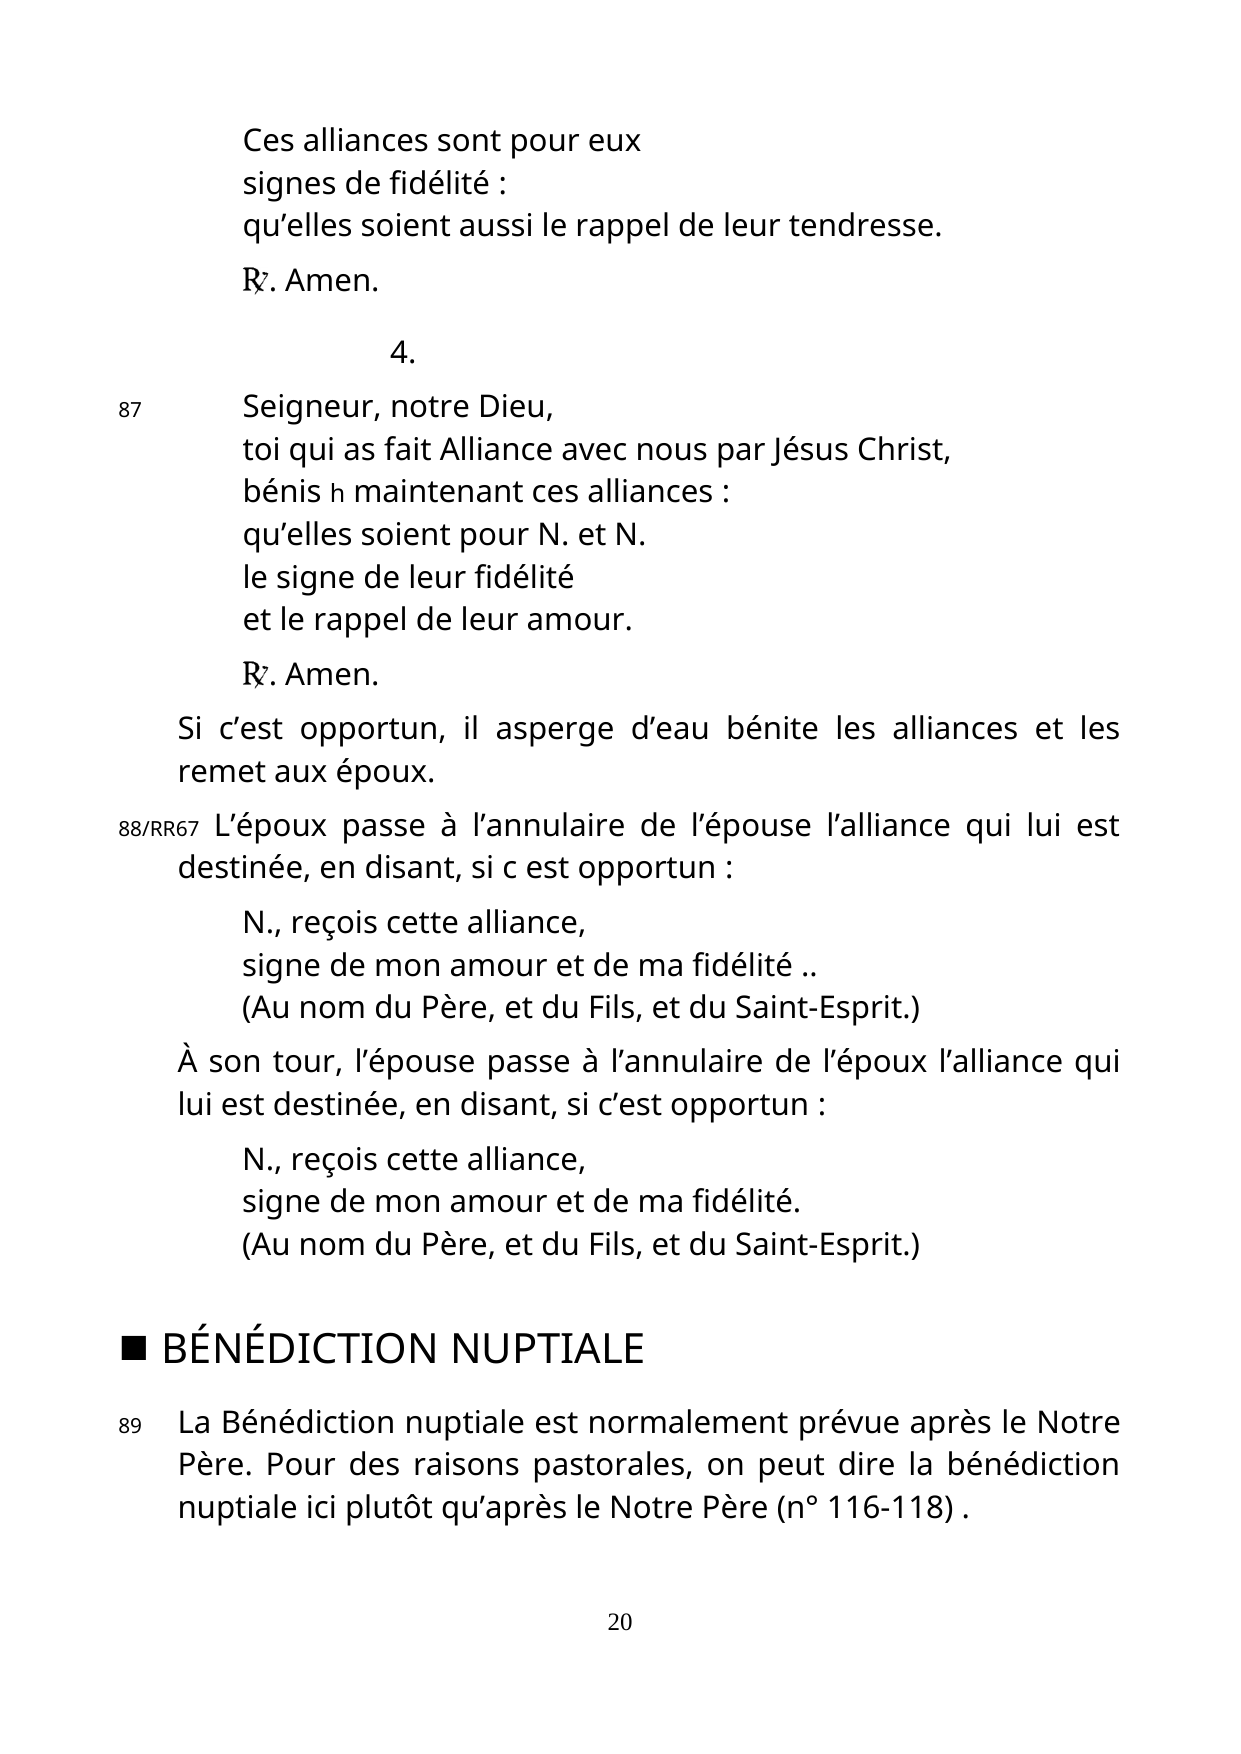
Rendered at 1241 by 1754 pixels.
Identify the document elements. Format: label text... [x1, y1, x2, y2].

text 89 La Bénédiction nuptiale est normalement prévue après le Notre Père. Pour des raisons pastorales, on peut dire la bénédiction nuptiale ici plutôt qu’après le Notre Père (n° 116-118) . [118, 1399, 1122, 1527]
text . Amen. [118, 652, 1122, 694]
text 88/RR67 L’époux passe à l’annulaire de l’épouse l’alliance qui lui est destinée, en disant, si c est opportun : [118, 803, 1122, 888]
text Ces alliances sont pour eux signes de fidélité : qu’elles soient aussi le rappel de leur tendresse. [118, 118, 1122, 246]
text 4. [118, 330, 1122, 372]
text À son tour, l’épouse passe à l’annulaire de l’époux l’alliance qui lui est destinée, en disant, si c’est opportun : [118, 1039, 1122, 1125]
subtitle BÉNÉDICTION NUPTIALE [118, 1319, 1122, 1375]
text Si c’est opportun, il asperge d’eau bénite les alliances et les remet aux époux. [118, 706, 1122, 791]
picture [242, 661, 269, 689]
text N., reçois cette alliance, signe de mon amour et de ma fidélité. (Au nom du Père, et du Fils, et du Saint-Esprit.) [185, 1136, 1122, 1264]
text 87 Seigneur, notre Dieu, toi qui as fait Alliance avec nous par Jésus Christ, bénis h maintenant ces alliances : qu’elles soient pour N. et N. le signe de leur fidélité et le rappel de leur amour. [118, 384, 1122, 640]
picture [242, 267, 269, 295]
text N., reçois cette alliance, signe de mon amour et de ma fidélité .. (Au nom du Père, et du Fils, et du Saint-Esprit.) [185, 900, 1122, 1028]
text . Amen. [118, 258, 1122, 300]
